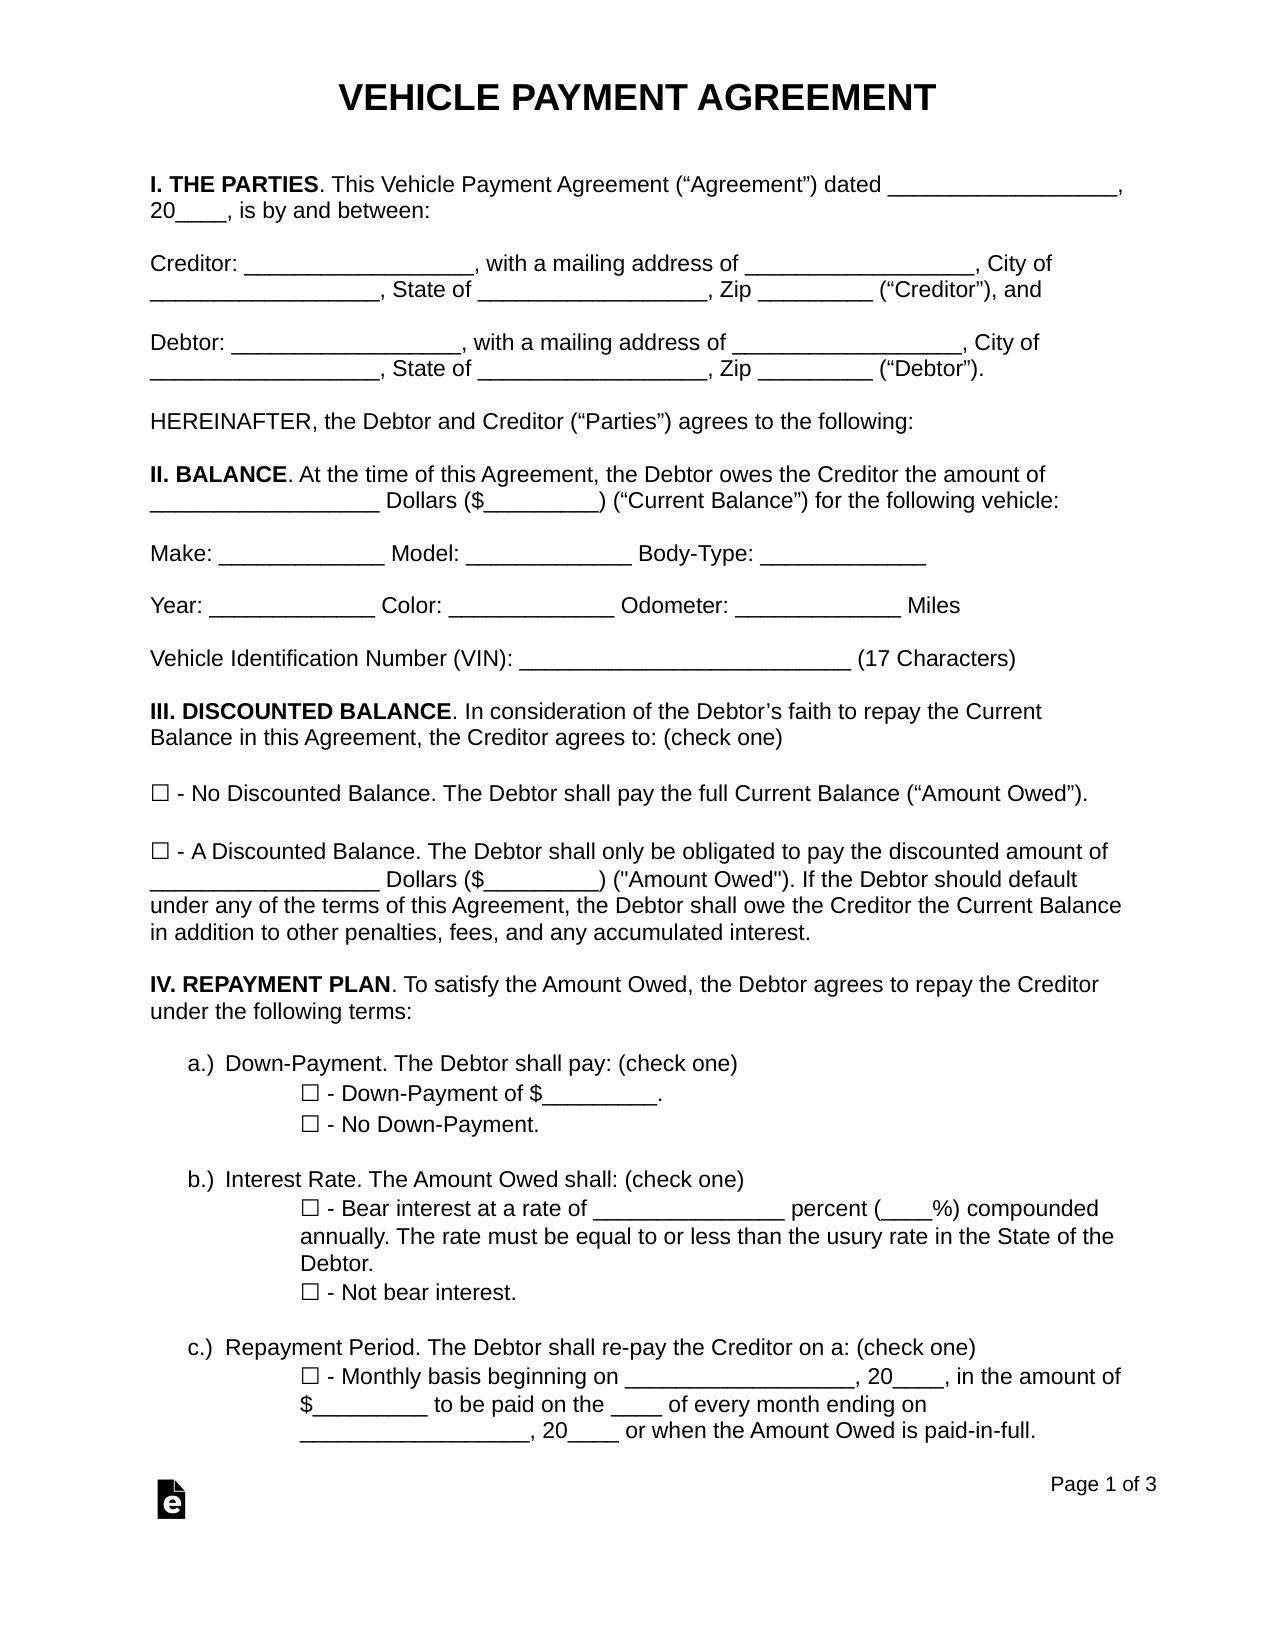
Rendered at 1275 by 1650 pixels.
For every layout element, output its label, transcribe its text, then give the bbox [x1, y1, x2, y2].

text DebtorPayorDebtor: __________________, with a mailing address of __________________, City of __________________, State of __________________, Zip _________ (“Debtor”). [150, 329, 1125, 382]
text VEHICLE PAYMENT AGREEMENT [150, 75, 1125, 118]
text Year: _____________ Color: _____________ Odometer: _____________ Miles [150, 592, 1125, 619]
text Creditor: __________________, with a mailing address of __________________, City of __________________, State of __________________, Zip _________ (“Creditor”), and [150, 250, 1125, 303]
text II. BALANCE. At the time of this Agreement, the Debtor owes the Creditor the amount of __________________ Dollars ($_________) (“Current Balance”) for the following vehicle: [150, 461, 1125, 513]
list ☐ - Down-Payment of $_________. [300, 1077, 1125, 1108]
text ☐ - Bear interest at a rate of _______________ percent (____%) compounded annually. The rate must be equal to or less than the usury rate in the State of the Debtor. [300, 1192, 1125, 1276]
text I. THE PARTIES. This Vehicle Payment Agreement (“Agreement”) dated __________________, 20____, is by and between: [150, 171, 1125, 223]
list ☐ - Monthly basis beginning on __________________, 20____, in the amount of $_________ to be paid on the ____ of every month ending on __________________, 20____ or when the Amount Owed is paid-in-full. [300, 1360, 1125, 1444]
text Make: _____________ Model: _____________ Body-Type: _____________ [150, 540, 1125, 566]
list ☐ - Not bear interest. [300, 1276, 1125, 1307]
text HEREINAFTER, the Debtor and Creditor (“Parties”) agrees to the following: [150, 408, 1125, 434]
text III. DISCOUNTED BALANCE. In consideration of the Debtor’s faith to repay the Current Balance in this Agreement, the Creditor agrees to: (check one) [150, 698, 1125, 751]
list Down-Payment. The Debtor shall pay: (check one) [187, 1050, 1125, 1077]
list Repayment Period. The Debtor shall re-pay the Creditor on a: (check one) [187, 1333, 1125, 1360]
text ☐ - No Discounted Balance. The Debtor shall pay the full Current Balance (“Amount Owed”). [150, 777, 1125, 808]
text ☐ - A Discounted Balance. The Debtor shall only be obligated to pay the discounted amount of __________________ Dollars ($_________) ("Amount Owed"). If the Debtor should default under any of the terms of this Agreement, the Debtor shall owe the Creditor the Current Balance in addition to other penalties, fees, and any accumulated interest. [150, 834, 1125, 945]
list Interest Rate. The Amount Owed shall: (check one) [187, 1166, 1125, 1192]
text Vehicle Identification Number (VIN): __________________________ (17 Characters) [150, 645, 1125, 672]
text IV. REPAYMENT PLAN. To satisfy the Amount Owed, the Debtor agrees to repay the Creditor under the following terms: [150, 971, 1125, 1024]
list ☐ - No Down-Payment. [300, 1108, 1125, 1139]
